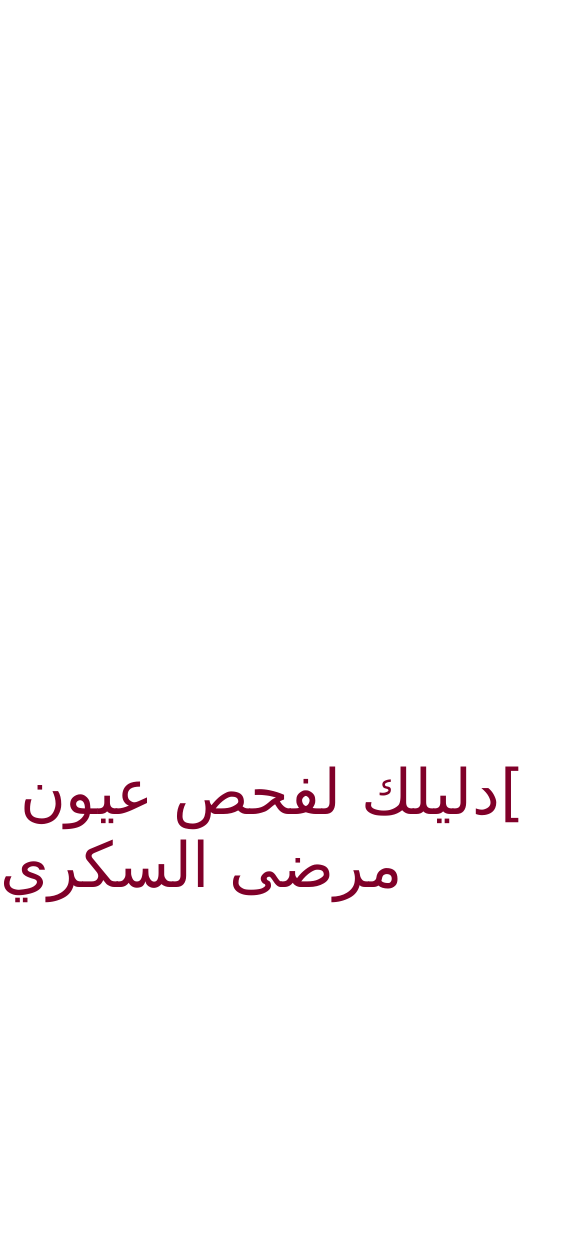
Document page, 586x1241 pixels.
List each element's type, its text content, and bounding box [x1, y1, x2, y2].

title ]دليلك لفحص عيون مرضى السكري [0, 756, 526, 902]
